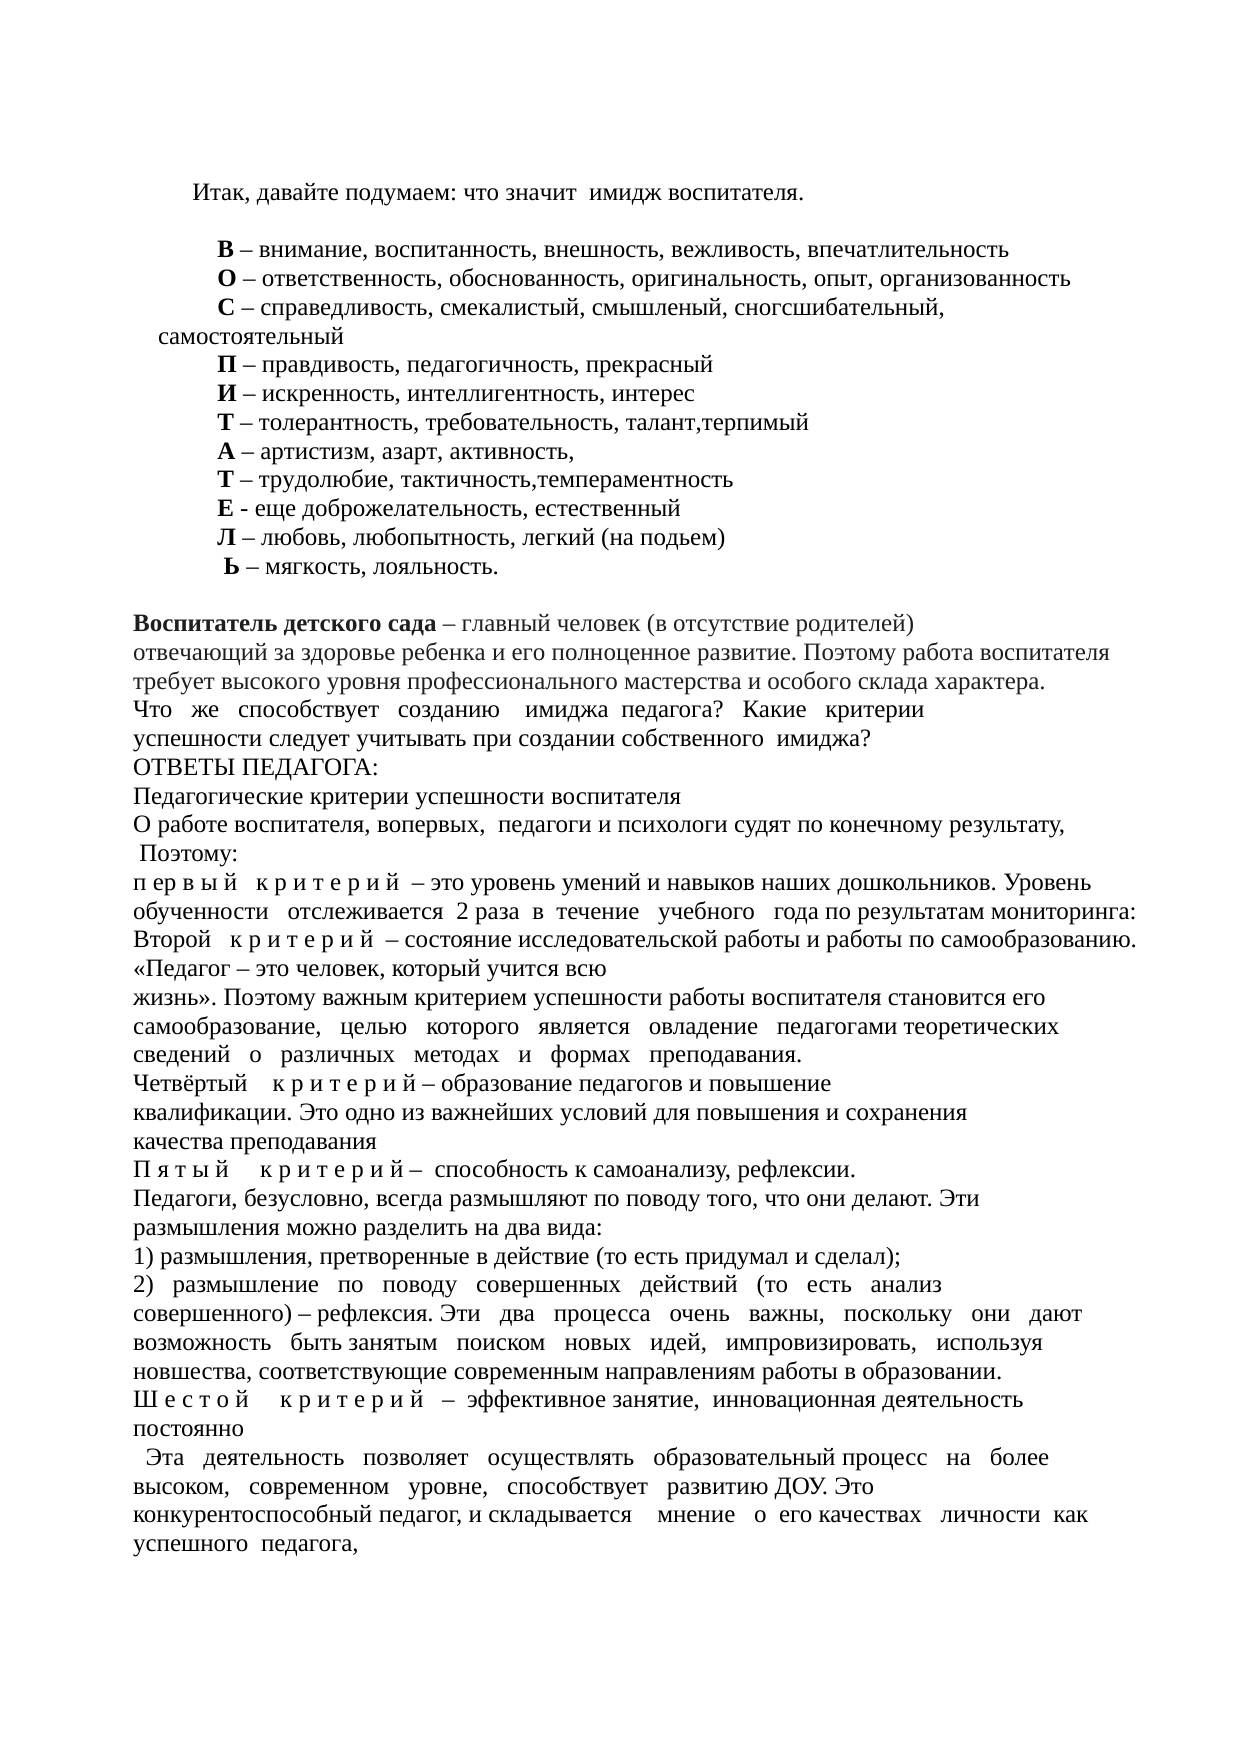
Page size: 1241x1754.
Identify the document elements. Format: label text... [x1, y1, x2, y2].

text 2) размышление по поводу совершенных действий (то есть анализ совершенного) – рефлексия. Эти два процесса очень важны, поскольку они дают возможность быть занятым поиском новых идей, импровизировать, используя новшества, соответствующие современным направлениям работы в образовании. [133, 1269, 1137, 1384]
text «Педагог – это человек, который учится всю жизнь». Поэтому важным критерием успешности работы воспитателя становится его самообразование, целью которого является овладение педагогами теоретических сведений о различных методах и формах преподавания. [133, 953, 1137, 1068]
text Л – любовь, любопытность, легкий (на подьем) [158, 522, 1129, 551]
text И – искренность, интеллигентность, интерес [158, 378, 1129, 407]
text отвечающий за здоровье ребенка и его полноценное развитие. Поэтому работа воспитателя требует высокого уровня профессионального мастерства и особого склада характера. [133, 637, 1137, 694]
text Итак, давайте подумаем: что значит имидж воспитателя. [133, 177, 1129, 206]
text П я т ы й к р и т е р и й – способность к самоанализу, рефлексии. Педагоги, безусловно, всегда размышляют по поводу того, что они делают. Эти размышления можно разделить на два вида: 1) размышления, претворенные в действие (то есть придумал и сделал); [133, 1154, 1137, 1269]
text Т – толерантность, требовательность, талант,терпимый [158, 407, 1129, 436]
text С – справедливость, смекалистый, смышленый, сногсшибательный, самостоятельный [158, 292, 1129, 349]
text О работе воспитателя, во­первых, педагоги и психологи судят по конечному результату, [133, 809, 1137, 838]
text п ер в ы й к р и т е р и й – это уровень умений и навыков наших дошкольников. Уровень обученности отслеживается 2 раза в течение учебного года по результатам мониторинга: [133, 867, 1137, 924]
text П – правдивость, педагогичность, прекрасный [158, 349, 1129, 378]
text Воспитатель детского сада – главный человек (в отсутствие родителей) [133, 608, 1137, 637]
text О – ответственность, обоснованность, оригинальность, опыт, организованность [158, 263, 1129, 292]
text Ь – мягкость, лояльность. [158, 551, 1129, 579]
text Ш е с т о й к р и т е р и й – эффективное занятие, инновационная деятельность постоянно [133, 1384, 1137, 1442]
text Второй к р и т е р и й – состояние исследовательской работы и работы по самообразованию. [133, 924, 1137, 953]
text В – внимание, воспитанность, внешность, вежливость, впечатлительность [158, 234, 1129, 263]
text Что же способствует созданию ­ имиджа педагога? Какие критерии успешности следует учитывать при создании собственного имиджа? [133, 694, 1137, 752]
text Четвёртый к р и т е р и й – образование педагогов и повышение квалификации. Это одно из важнейших условий для повышения и сохранения качества преподавания [133, 1068, 1137, 1154]
text Поэтому: [133, 838, 1137, 867]
text Эта деятельность позволяет осуществлять образовательный процесс на более высоком, современном уровне, способствует развитию ДОУ. Это конкурентоспособный педагог, и складывается мнение о его качествах личности как успешного педагога, [133, 1442, 1137, 1557]
text Педагогические критерии успешности воспитателя [133, 781, 1137, 809]
text А – артистизм, азарт, активность, [158, 436, 1129, 464]
text ОТВЕТЫ ПЕДАГОГА: [133, 752, 1137, 781]
text Е - еще доброжелательность, естественный [158, 493, 1129, 522]
text Т – трудолюбие, тактичность,темпераментность [158, 464, 1129, 493]
